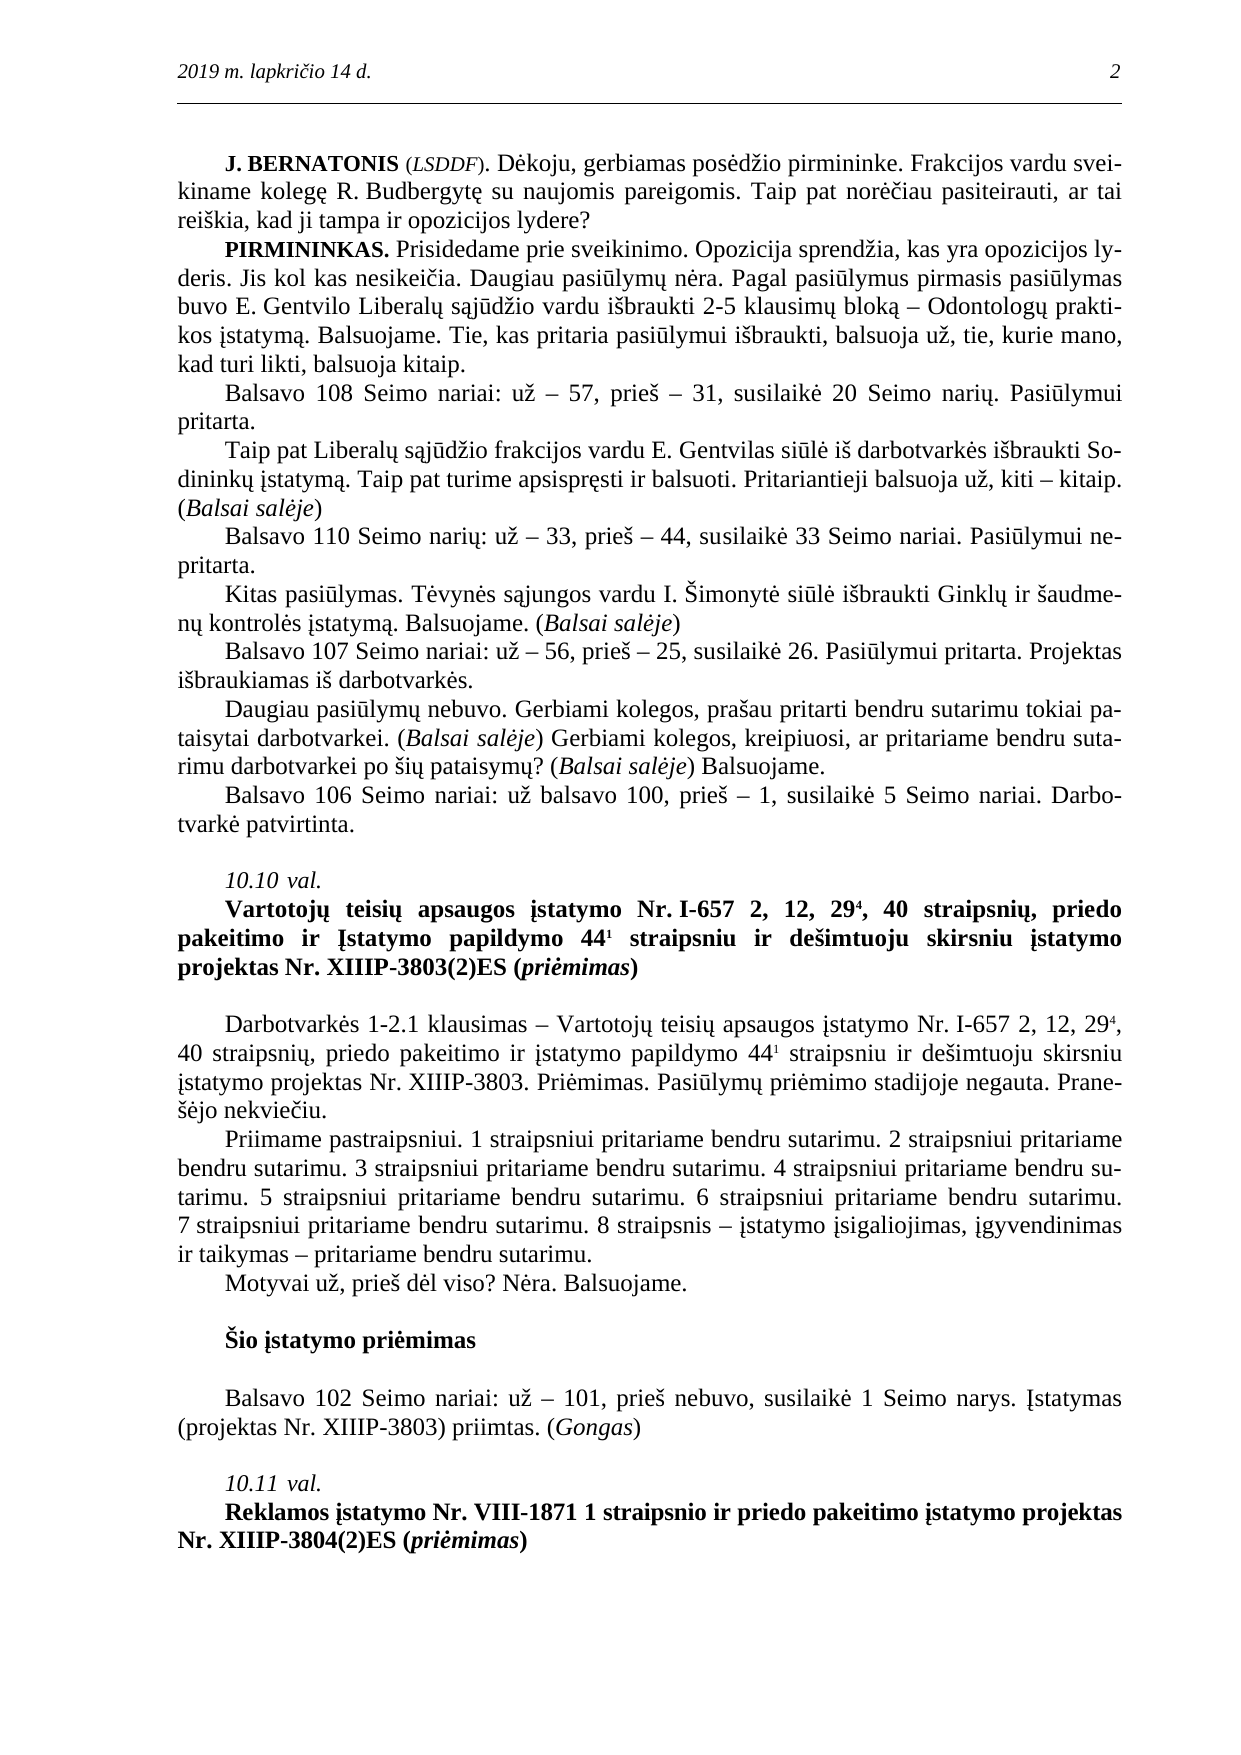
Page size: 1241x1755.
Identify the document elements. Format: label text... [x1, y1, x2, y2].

text PIRMININKAS. Pri­si­de­da­me prie svei­ki­ni­mo. Opo­zi­ci­ja spren­džia, kas yra opo­zi­ci­jos ly­de­ris. Jis kol kas ne­si­kei­čia. Dau­giau pa­siū­ly­mų nė­ra. Pa­gal pa­siū­ly­mus pir­ma­sis pa­siū­ly­mas bu­vo E. Gent­vi­lo Li­be­ra­lų są­jū­džio var­du iš­brauk­ti 2-5 klau­si­mų blo­ką – Odon­to­lo­gų prak­ti­kos įsta­ty­mą. Bal­suo­ja­me. Tie, kas pri­ta­ria pa­siū­ly­mui iš­brauk­ti, bal­suo­ja už, tie, ku­rie ma­no, kad tu­ri lik­ti, bal­suo­ja ki­taip. [177, 234, 1122, 378]
text 10.10 val. [224, 866, 1122, 894]
text Dar­bo­tvarkės 1-2.1 klau­si­mas – Var­to­to­jų tei­sių ap­sau­gos įsta­ty­mo Nr. I-657 2, 12, 294, 40 straips­nių, prie­do pa­kei­ti­mo ir įsta­ty­mo pa­pil­dy­mo 441 straips­niu ir de­šim­tuo­ju skir­sniu įsta­ty­mo pro­jek­tas Nr. XIIIP-3803. Pri­ėmi­mas. Pa­siū­ly­mų pri­ėmi­mo sta­di­jo­je ne­gau­ta. Pra­ne­šė­jo ne­kvie­čiu. [177, 1009, 1122, 1124]
text Bal­sa­vo 102 Sei­mo na­riai: už – 101, prieš ne­bu­vo, su­si­lai­kė 1 Sei­mo na­rys. Įsta­ty­mas (pro­jek­tas Nr. XIIIP-3803) pri­im­tas. (Gon­gas) [177, 1383, 1122, 1440]
text Bal­sa­vo 107 Sei­mo na­riai: už – 56, prieš – 25, su­si­lai­kė 26. Pa­siū­ly­mui pri­tar­ta. Pro­jek­tas iš­brau­kia­mas iš dar­bo­tvarkės. [177, 636, 1122, 694]
text Dau­giau pa­siū­ly­mų ne­bu­vo. Ger­bia­mi ko­le­gos, pra­šau pri­tar­ti ben­dru su­ta­ri­mu to­kiai pa­tai­sy­tai dar­bo­tvarkei. (Bal­sai sa­lė­je) Ger­bia­mi ko­le­gos, krei­piuo­si, ar pri­ta­ria­me ben­dru su­ta­ri­mu dar­bo­tvarkei po šių pa­tai­sy­mų? (Bal­sai sa­lė­je) Bal­suo­ja­me. [177, 694, 1122, 780]
text Bal­sa­vo 108 Sei­mo na­riai: už – 57, prieš – 31, su­si­lai­kė 20 Sei­mo na­rių. Pa­siū­ly­mui pritar­ta. [177, 378, 1122, 435]
text 10.11 val. [224, 1469, 1122, 1497]
text Šio įsta­ty­mo pri­ėmi­mas [177, 1325, 1122, 1354]
text Ki­tas pa­siū­ly­mas. Tė­vy­nės są­jun­gos var­du I. Ši­mo­ny­tė siū­lė iš­brauk­ti Gin­klų ir šaud­me­nų kon­tro­lės įsta­ty­mą. Bal­suo­ja­me. (Bal­sai sa­lė­je) [177, 579, 1122, 636]
text Var­to­to­jų tei­sių ap­sau­gos įsta­ty­mo Nr. I-657 2, 12, 294, 40 straips­nių, prie­do pakeitimo ir Įsta­ty­mo pa­pil­dy­mo 441 straips­niu ir de­šim­tuo­ju skir­sniu įsta­ty­mo projektas Nr. XIIIP-3803(2)ES (pri­ėmi­mas) [177, 894, 1122, 980]
text Taip pat Li­be­ra­lų są­jū­džio frak­ci­jos var­du E. Gent­vi­las siū­lė iš dar­bo­tvarkės iš­brauk­ti So­di­nin­kų įsta­ty­mą. Taip pat tu­ri­me ap­si­spręs­ti ir bal­suo­ti. Pri­ta­rian­tie­ji bal­suo­ja už, ki­ti – ki­taip. (Bal­sai sa­lė­je) [177, 435, 1122, 521]
text Re­kla­mos įsta­ty­mo Nr. VIII-1871 1 straips­nio ir prie­do pa­kei­ti­mo įsta­ty­mo pro­jek­tas Nr. XIIIP-3804(2)ES (pri­ėmi­mas) [177, 1497, 1122, 1554]
text Mo­ty­vai už, prieš dėl vi­so? Nė­ra. Bal­suo­ja­me. [177, 1268, 1122, 1297]
text Bal­sa­vo 106 Sei­mo na­riai: už bal­sa­vo 100, prieš – 1, su­si­lai­kė 5 Sei­mo na­riai. Dar­bo­tvarkė pa­tvir­tin­ta. [177, 780, 1122, 838]
text Pri­ima­me pa­straips­niui. 1 straips­niui pri­ta­ria­me ben­dru su­ta­ri­mu. 2 straips­niui pri­ta­ria­me ben­dru su­ta­ri­mu. 3 straips­niui pri­ta­ria­me ben­dru su­ta­ri­mu. 4 straips­niui pri­ta­ria­me ben­dru su­ta­ri­mu. 5 straips­niui pri­ta­ria­me ben­dru su­ta­ri­mu. 6 straips­niui pri­ta­ria­me ben­dru su­ta­ri­mu. 7 straips­niui pri­ta­ria­me ben­dru su­ta­ri­mu. 8 straips­nis – įsta­ty­mo įsi­ga­lio­ji­mas, įgy­ven­di­ni­mas ir tai­ky­mas – pri­ta­ria­me ben­dru su­ta­ri­mu. [177, 1124, 1122, 1268]
text Bal­sa­vo 110 Sei­mo na­rių: už – 33, prieš – 44, su­si­lai­kė 33 Sei­mo na­riai. Pa­siū­ly­mui ne­pri­tar­ta. [177, 521, 1122, 579]
text J. BERNATONIS (LSDDF). Dė­ko­ju, ger­bia­mas po­sė­džio pir­mi­nin­ke. Frak­ci­jos var­du svei­ki­na­me ko­le­gę R. Bud­ber­gy­tę su nau­jo­mis pa­rei­go­mis. Taip pat no­rė­čiau pa­si­tei­rau­ti, ar tai reiš­kia, kad ji tam­pa ir opo­zi­ci­jos ly­de­re? [177, 148, 1122, 234]
